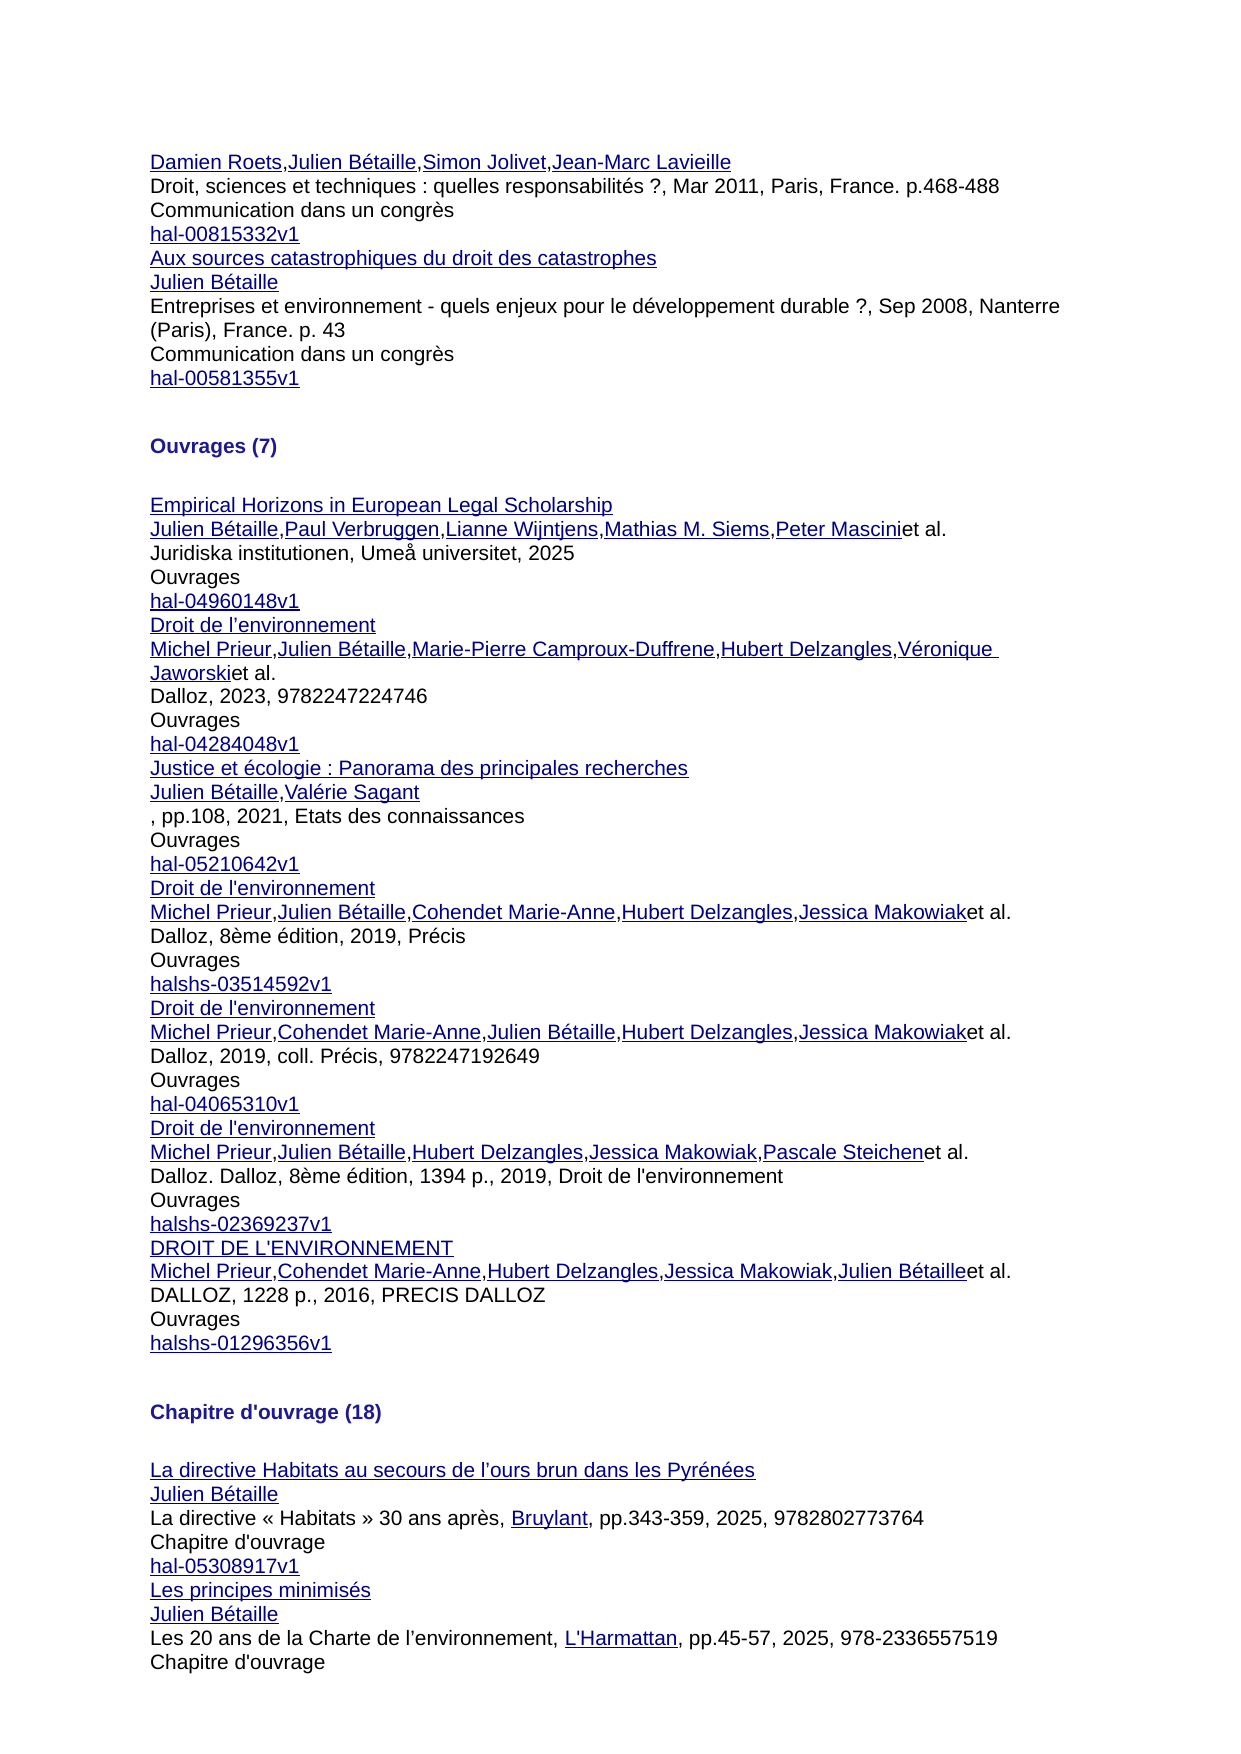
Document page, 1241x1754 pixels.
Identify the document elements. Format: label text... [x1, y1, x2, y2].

table_header La directive Habitats au secours de l’ours brun dans les Pyrénées Julien Bétaille La directive « Habitats » 30 ans après, Bruylant, pp.343-359, 2025, 9782802773764 Chapitre d'ouvrage hal-05308917v1 [150, 1458, 1090, 1578]
subtitle Ouvrages (7) [150, 434, 1090, 458]
table_header Empirical Horizons in European Legal Scholarship Julien Bétaille,Paul Verbruggen,Lianne Wijntjens,Mathias M. Siems,Peter Masciniet al. Juridiska institutionen, Umeå universitet, 2025 Ouvrages hal-04960148v1 [150, 493, 1090, 612]
table_cell Droit de l'environnement Michel Prieur,Cohendet Marie-Anne,Julien Bétaille,Hubert Delzangles,Jessica Makowiaket al. Dalloz, 2019, coll. Précis, 9782247192649 Ouvrages hal-04065310v1 [150, 996, 1090, 1116]
subtitle Chapitre d'ouvrage (18) [150, 1400, 1090, 1424]
table_cell Les principes minimisés Julien Bétaille Les 20 ans de la Charte de l’environnement, L'Harmattan, pp.45-57, 2025, 978-2336557519 Chapitre d'ouvrage [150, 1578, 1090, 1674]
table_header Damien Roets,Julien Bétaille,Simon Jolivet,Jean-Marc Lavieille Droit, sciences et techniques : quelles responsabilités ?, Mar 2011, Paris, France. p.468-488 Communication dans un congrès hal-00815332v1 [150, 150, 1090, 246]
table_cell Droit de l'environnement Michel Prieur,Julien Bétaille,Hubert Delzangles,Jessica Makowiak,Pascale Steichenet al. Dalloz. Dalloz, 8ème édition, 1394 p., 2019, Droit de l'environnement Ouvrages halshs-02369237v1 [150, 1116, 1090, 1235]
table_cell DROIT DE L'ENVIRONNEMENT Michel Prieur,Cohendet Marie-Anne,Hubert Delzangles,Jessica Makowiak,Julien Bétailleet al. DALLOZ, 1228 p., 2016, PRECIS DALLOZ Ouvrages halshs-01296356v1 [150, 1235, 1090, 1355]
table_cell Aux sources catastrophiques du droit des catastrophes Julien Bétaille Entreprises et environnement - quels enjeux pour le développement durable ?, Sep 2008, Nanterre (Paris), France. p. 43 Communication dans un congrès hal-00581355v1 [150, 246, 1090, 389]
table_cell Droit de l’environnement Michel Prieur,Julien Bétaille,Marie-Pierre Camproux-Duffrene,Hubert Delzangles,Véronique Jaworskiet al. Dalloz, 2023, 9782247224746 Ouvrages hal-04284048v1 [150, 613, 1090, 756]
table_cell Droit de l'environnement Michel Prieur,Julien Bétaille,Cohendet Marie-Anne,Hubert Delzangles,Jessica Makowiaket al. Dalloz, 8ème édition, 2019, Précis Ouvrages halshs-03514592v1 [150, 876, 1090, 996]
table_cell Justice et écologie : Panorama des principales recherches Julien Bétaille,Valérie Sagant , pp.108, 2021, Etats des connaissances Ouvrages hal-05210642v1 [150, 756, 1090, 876]
